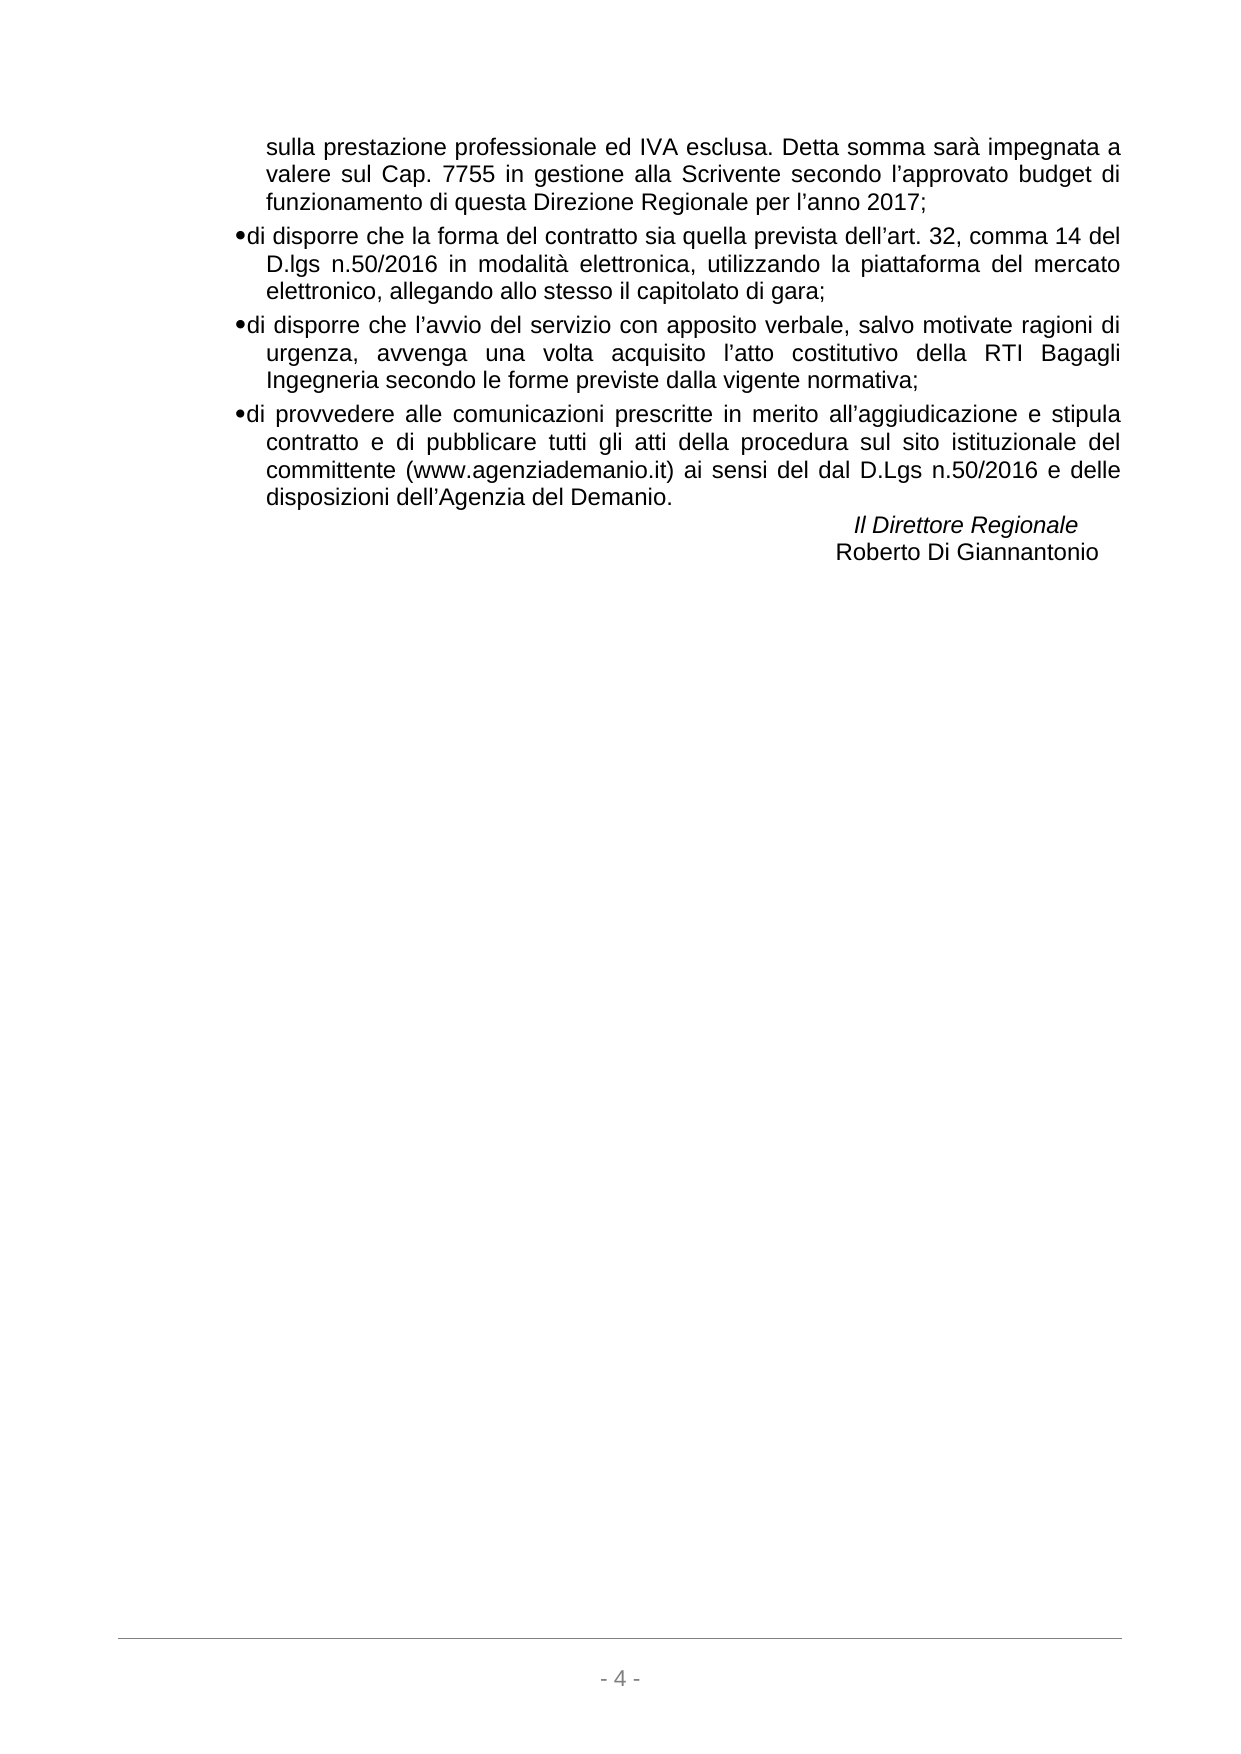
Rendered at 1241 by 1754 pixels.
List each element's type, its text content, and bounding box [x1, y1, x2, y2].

text Roberto Di Giannantonio [118, 538, 1122, 566]
list di disporre che la forma del contratto sia quella prevista dell’art. 32, comma 14 del D.lgs n.50/2016 in modalità elettronica, utilizzando la piattaforma del mercato elettronico, allegando allo stesso il capitolato di gara; [118, 222, 1122, 305]
list di provvedere alle comunicazioni prescritte in merito all’aggiudicazione e stipula contratto e di pubblicare tutti gli atti della procedura sul sito istituzionale del committente (www.agenziademanio.it) ai sensi del dal D.Lgs n.50/2016 e delle disposizioni dell’Agenzia del Demanio. [118, 400, 1122, 511]
text Il Direttore Regionale [118, 511, 1122, 538]
list di disporre che l’avvio del servizio con apposito verbale, salvo motivate ragioni di urgenza, avvenga una volta acquisito l’atto costitutivo della RTI Bagagli Ingegneria secondo le forme previste dalla vigente normativa; [118, 311, 1122, 394]
list sulla prestazione professionale ed IVA esclusa. Detta somma sarà impegnata a valere sul Cap. 7755 in gestione alla Scrivente secondo l’approvato budget di funzionamento di questa Direzione Regionale per l’anno 2017; [118, 132, 1122, 215]
